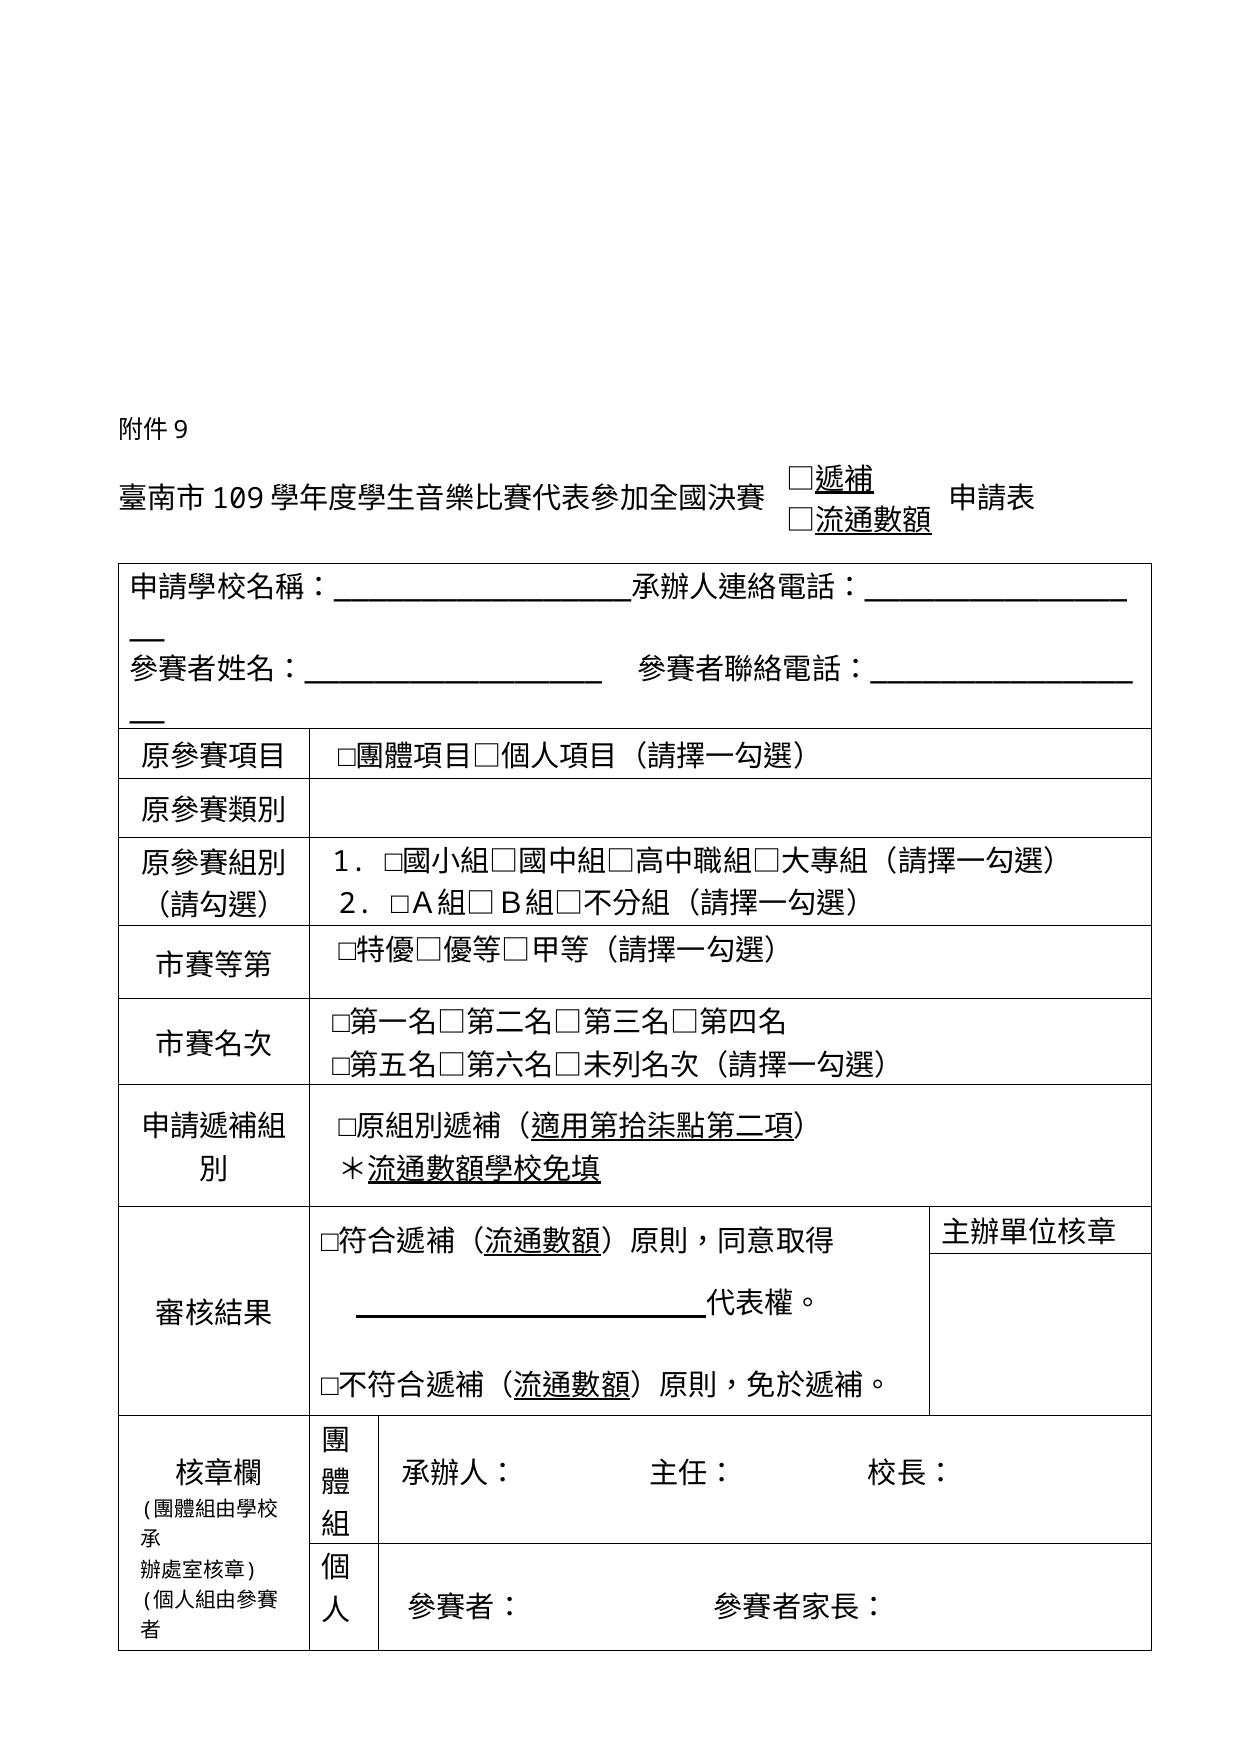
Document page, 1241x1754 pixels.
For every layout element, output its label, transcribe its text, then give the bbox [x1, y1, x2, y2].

table_cell □特優□優等□甲等（請擇一勾選） [310, 926, 1151, 998]
table_cell 審核結果 [119, 1207, 309, 1415]
table_cell 原參賽組別 （請勾選） [119, 838, 309, 925]
text □流通數額 [786, 497, 933, 539]
table_cell 原參賽項目 [119, 729, 309, 778]
table_header 申請學校名稱：_________________承辦人連絡電話：_________________ 參賽者姓名：_________________ 參賽者聯絡電話：_________________ [119, 564, 1151, 728]
table_cell 團 體 組 [310, 1416, 378, 1543]
table_cell 個 人 [310, 1544, 378, 1649]
text 申請表 [948, 475, 1122, 517]
table_cell 主辦單位核章 [930, 1207, 1151, 1253]
table_cell 市賽等第 [119, 926, 309, 998]
table_cell 申請遞補組別 [119, 1085, 309, 1206]
table_cell □原組別遞補（適用第拾柒點第二項） ＊流通數額學校免填 [310, 1085, 1151, 1206]
table_header 核章欄 (團體組由學校承 辦處室核章) (個人組由參賽者 [129, 1450, 308, 1644]
text 附件9 [118, 410, 1122, 446]
table_cell [119, 1416, 309, 1649]
table_cell 2. □Ａ組□Ｂ組□不分組（請擇一勾選） [310, 838, 1151, 925]
table_cell [310, 779, 1151, 837]
text 臺南市109學年度學生音樂比賽代表參加全國決賽 [118, 475, 771, 517]
table_cell 參賽者： 參賽者家長： [379, 1544, 1151, 1649]
table_cell [379, 1416, 1151, 1543]
table_cell □符合遞補（流通數額）原則，同意取得 代表權。 □不符合遞補（流通數額）原則，免於遞補。 [310, 1207, 929, 1415]
table_header □第一名□第二名□第三名□第四名 □第五名□第六名□未列名次（請擇一勾選） [321, 999, 927, 1084]
table_cell [927, 999, 1151, 1084]
table_cell 市賽名次 [119, 999, 309, 1084]
table_cell [930, 1254, 1151, 1415]
table_cell [310, 729, 1151, 778]
text □遞補 [786, 456, 933, 497]
table_header 承辦人： 主任： 校長： [390, 1450, 966, 1492]
table_cell 原參賽類別 [119, 779, 309, 837]
table_cell [310, 999, 321, 1084]
table_header □團體項目□個人項目（請擇一勾選） [321, 733, 839, 775]
table_header 1. □國小組□國中組□高中職組□大專組（請擇一勾選） [321, 838, 1087, 880]
